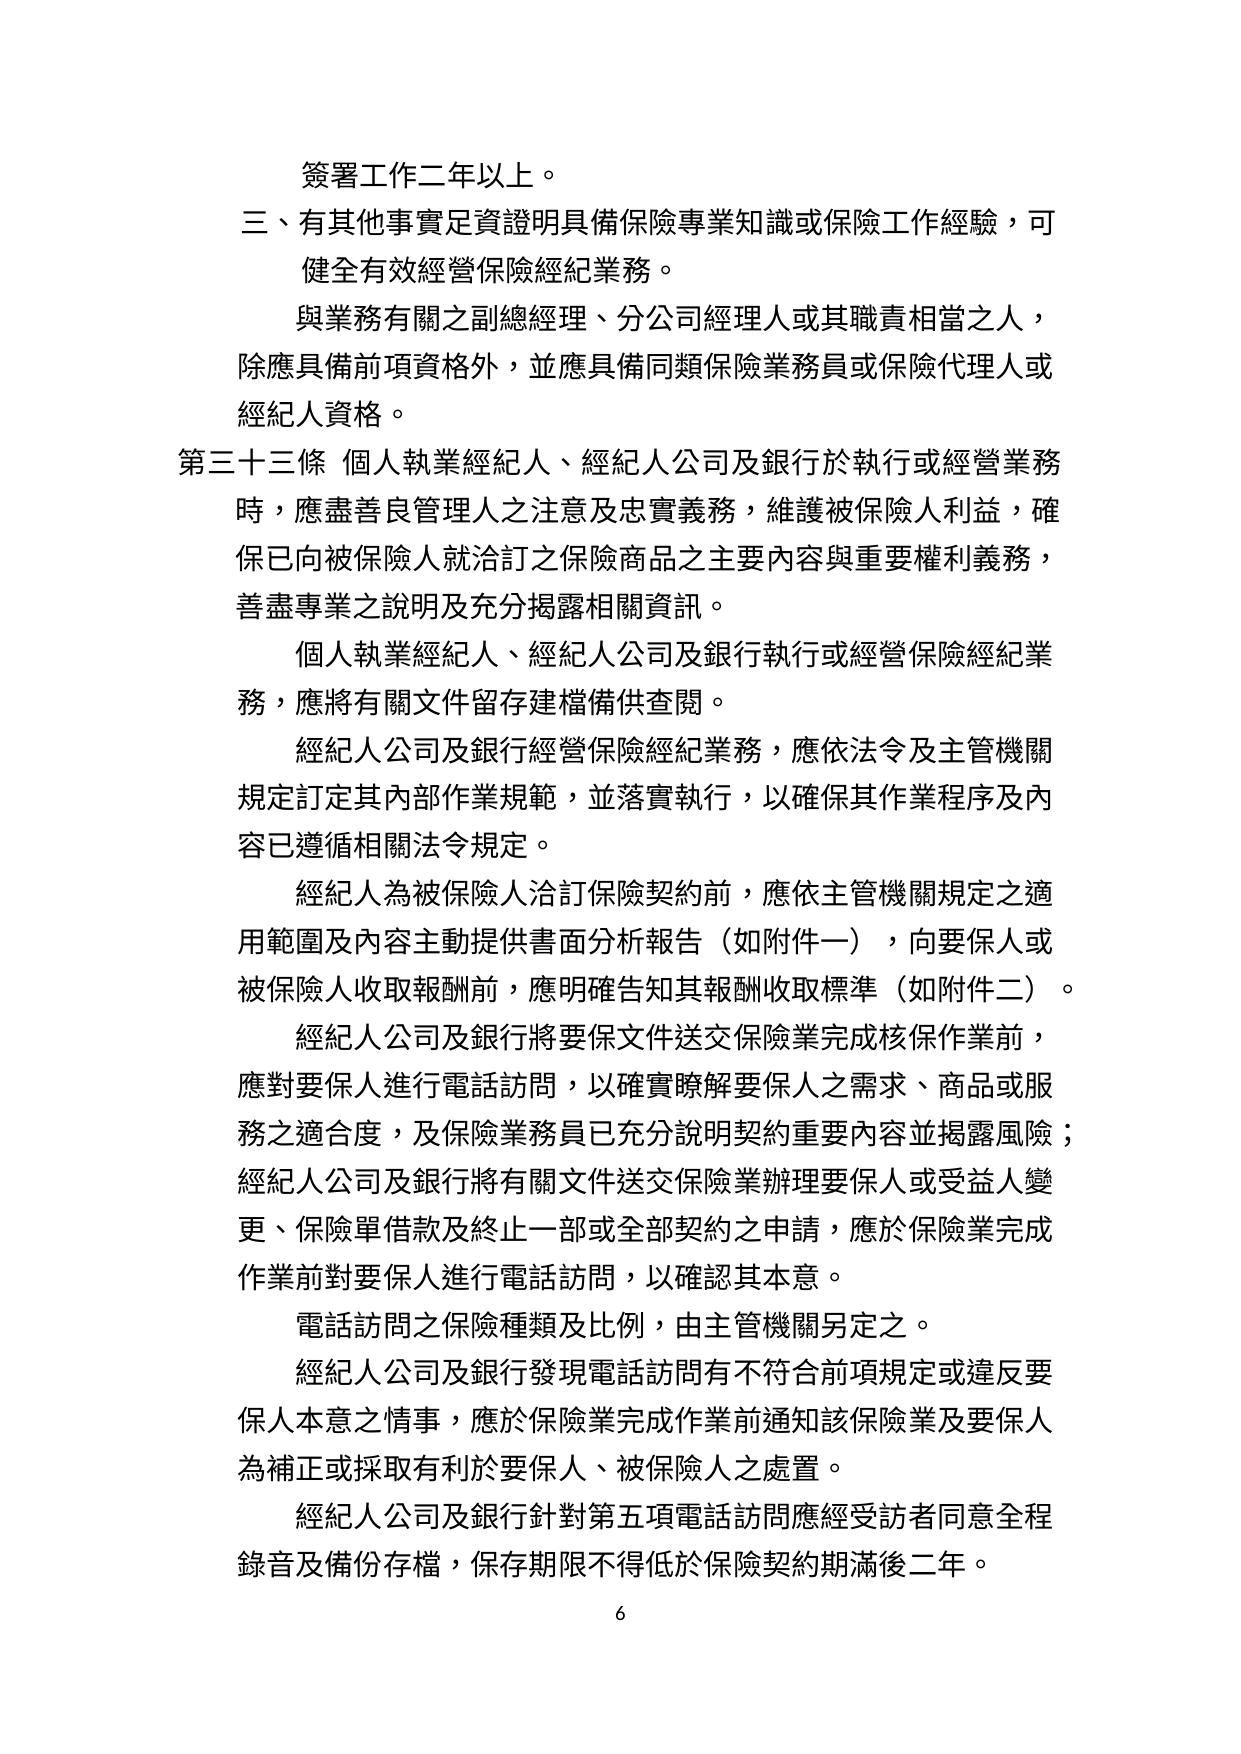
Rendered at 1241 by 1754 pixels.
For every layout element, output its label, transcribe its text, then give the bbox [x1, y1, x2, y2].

text 經紀人公司及銀行將要保文件送交保險業完成核保作業前，應對要保人進行電話訪問，以確實瞭解要保人之需求、商品或服務之適合度，及保險業務員已充分說明契約重要內容並揭露風險；經紀人公司及銀行將有關文件送交保險業辦理要保人或受益人變更、保險單借款及終止一部或全部契約之申請，應於保險業完成作業前對要保人進行電話訪問，以確認其本意。 [237, 1010, 1062, 1298]
text 三、有其他事實足資證明具備保險專業知識或保險工作經驗，可健全有效經營保險經紀業務。 [240, 196, 1063, 291]
text 經紀人公司及銀行針對第五項電話訪問應經受訪者同意全程錄音及備份存檔，保存期限不得低於保險契約期滿後二年。 [237, 1489, 1062, 1585]
text 第三十三條 個人執業經紀人、經紀人公司及銀行於執行或經營業務 時，應盡善良管理人之注意及忠實義務，維護被保險人利益，確保已向被保險人就洽訂之保險商品之主要內容與重要權利義務，善盡專業之說明及充分揭露相關資訊。 [177, 435, 1063, 627]
text 經紀人為被保險人洽訂保險契約前，應依主管機關規定之適用範圍及內容主動提供書面分析報告（如附件一），向要保人或被保險人收取報酬前，應明確告知其報酬收取標準（如附件二）。 [237, 866, 1062, 1010]
text 電話訪問之保險種類及比例，由主管機關另定之。 [237, 1298, 1062, 1346]
text 個人執業經紀人、經紀人公司及銀行執行或經營保險經紀業務，應將有關文件留存建檔備供查閱。 [237, 627, 1062, 723]
text 與業務有關之副總經理、分公司經理人或其職責相當之人，除應具備前項資格外，並應具備同類保險業務員或保險代理人或經紀人資格。 [237, 291, 1062, 435]
text 經紀人公司及銀行發現電話訪問有不符合前項規定或違反要保人本意之情事，應於保險業完成作業前通知該保險業及要保人為補正或採取有利於要保人、被保險人之處置。 [237, 1346, 1062, 1489]
text 簽署工作二年以上。 [240, 148, 1063, 196]
text 經紀人公司及銀行經營保險經紀業務，應依法令及主管機關規定訂定其內部作業規範，並落實執行，以確保其作業程序及內容已遵循相關法令規定。 [237, 723, 1062, 866]
